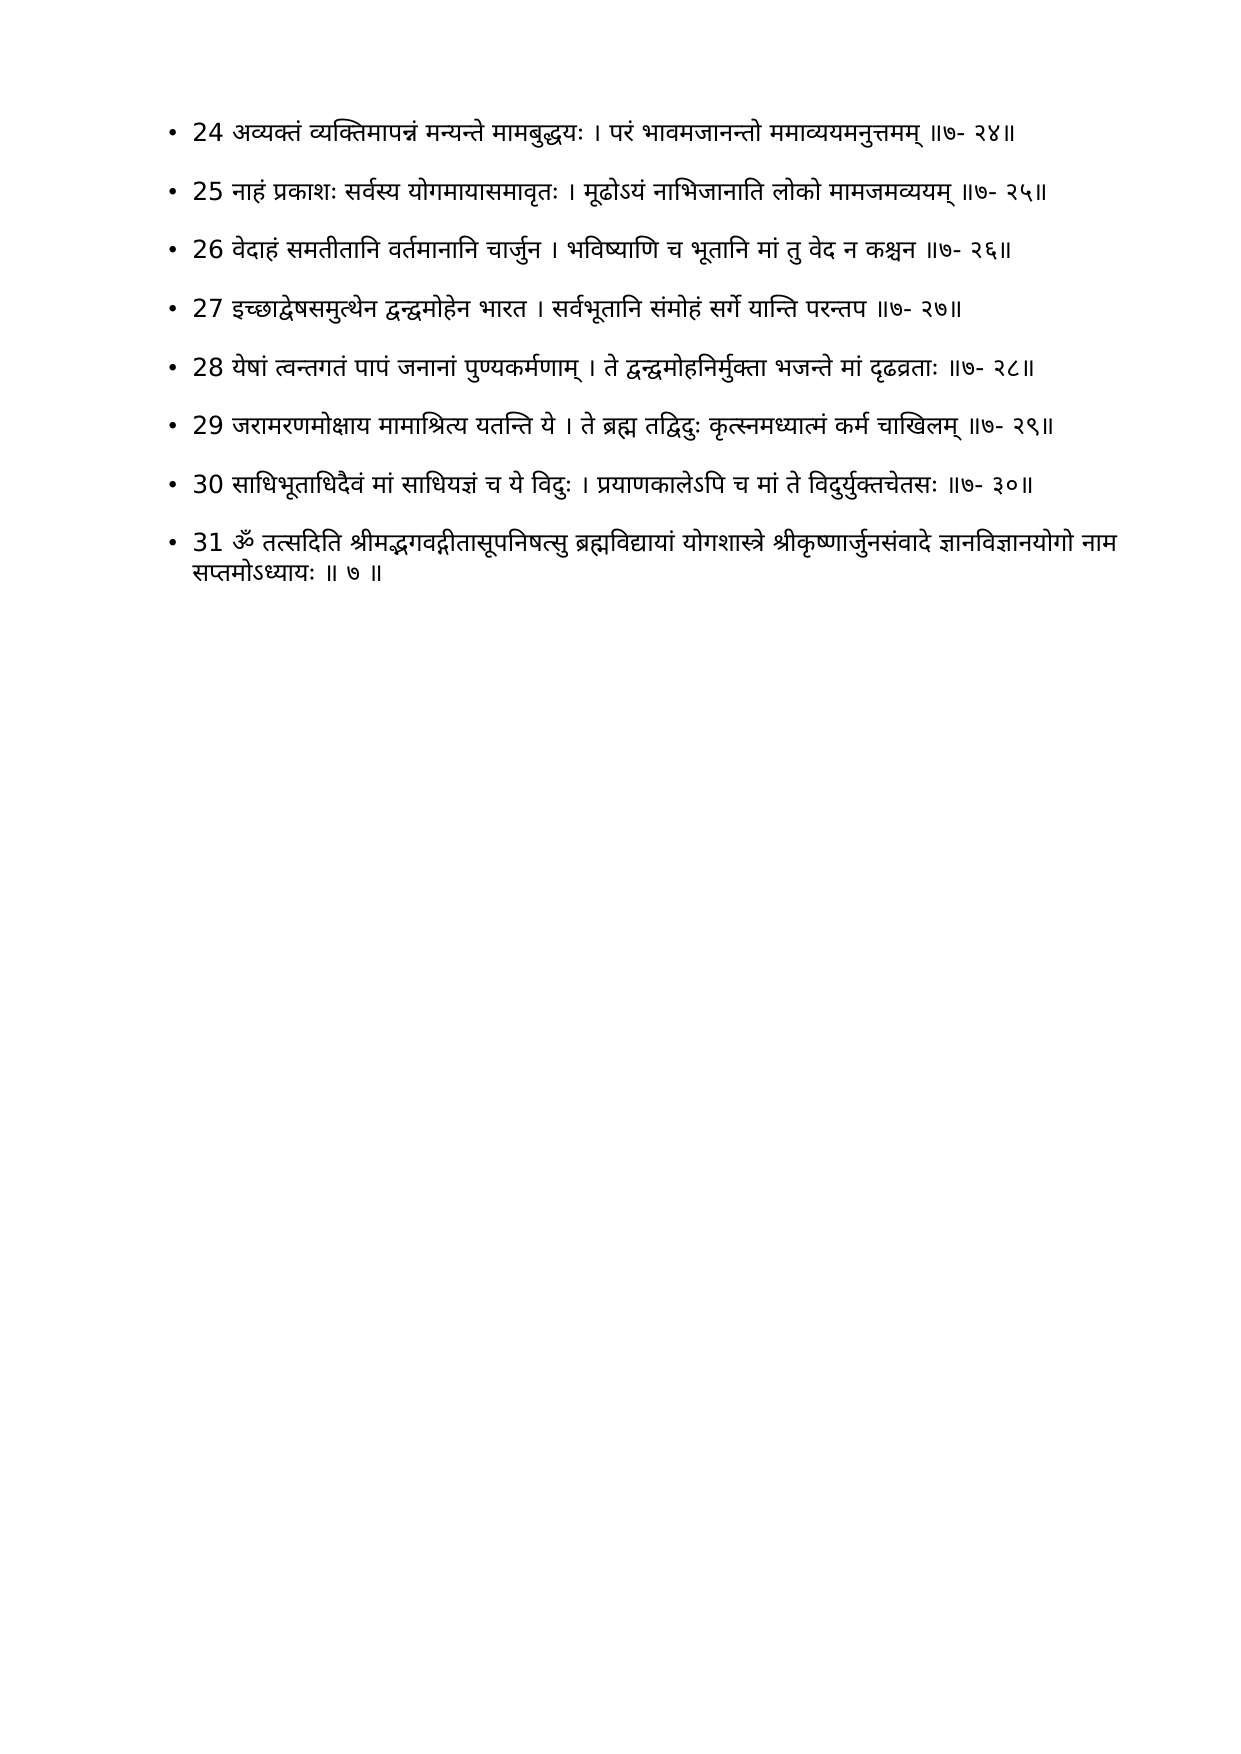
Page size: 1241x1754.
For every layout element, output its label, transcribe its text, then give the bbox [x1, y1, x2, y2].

list 25 नाहं प्रकाशः सर्वस्य योगमायासमावृतः । मूढोऽयं नाभिजानाति लोको मामजमव्ययम् ॥७- २५॥ [177, 177, 1122, 206]
list 27 इच्छाद्वेषसमुत्थेन द्वन्द्वमोहेन भारत । सर्वभूतानि संमोहं सर्गे यान्ति परन्तप ॥७- २७॥ [177, 294, 1122, 323]
list 24 अव्यक्तं व्यक्तिमापन्नं मन्यन्ते मामबुद्धयः । परं भावमजानन्तो ममाव्ययमनुत्तमम् ॥७- २४॥ [177, 118, 1122, 147]
list 31 ॐ तत्सदिति श्रीमद्भगवद्गीतासूपनिषत्सु ब्रह्मविद्यायां योगशास्त्रे श्रीकृष्णार्जुनसंवादे ज्ञानविज्ञानयोगो नाम सप्तमोऽध्यायः ॥ ७ ॥ [177, 529, 1122, 587]
list 30 साधिभूताधिदैवं मां साधियज्ञं च ये विदुः । प्रयाणकालेऽपि च मां ते विदुर्युक्तचेतसः ॥७- ३०॥ [177, 470, 1122, 499]
list 28 येषां त्वन्तगतं पापं जनानां पुण्यकर्मणाम् । ते द्वन्द्वमोहनिर्मुक्ता भजन्ते मां दृढव्रताः ॥७- २८॥ [177, 353, 1122, 382]
list 26 वेदाहं समतीतानि वर्तमानानि चार्जुन । भविष्याणि च भूतानि मां तु वेद न कश्चन ॥७- २६॥ [177, 235, 1122, 264]
list 29 जरामरणमोक्षाय मामाश्रित्य यतन्ति ये । ते ब्रह्म तद्विदुः कृत्स्नमध्यात्मं कर्म चाखिलम् ॥७- २९॥ [177, 411, 1122, 441]
